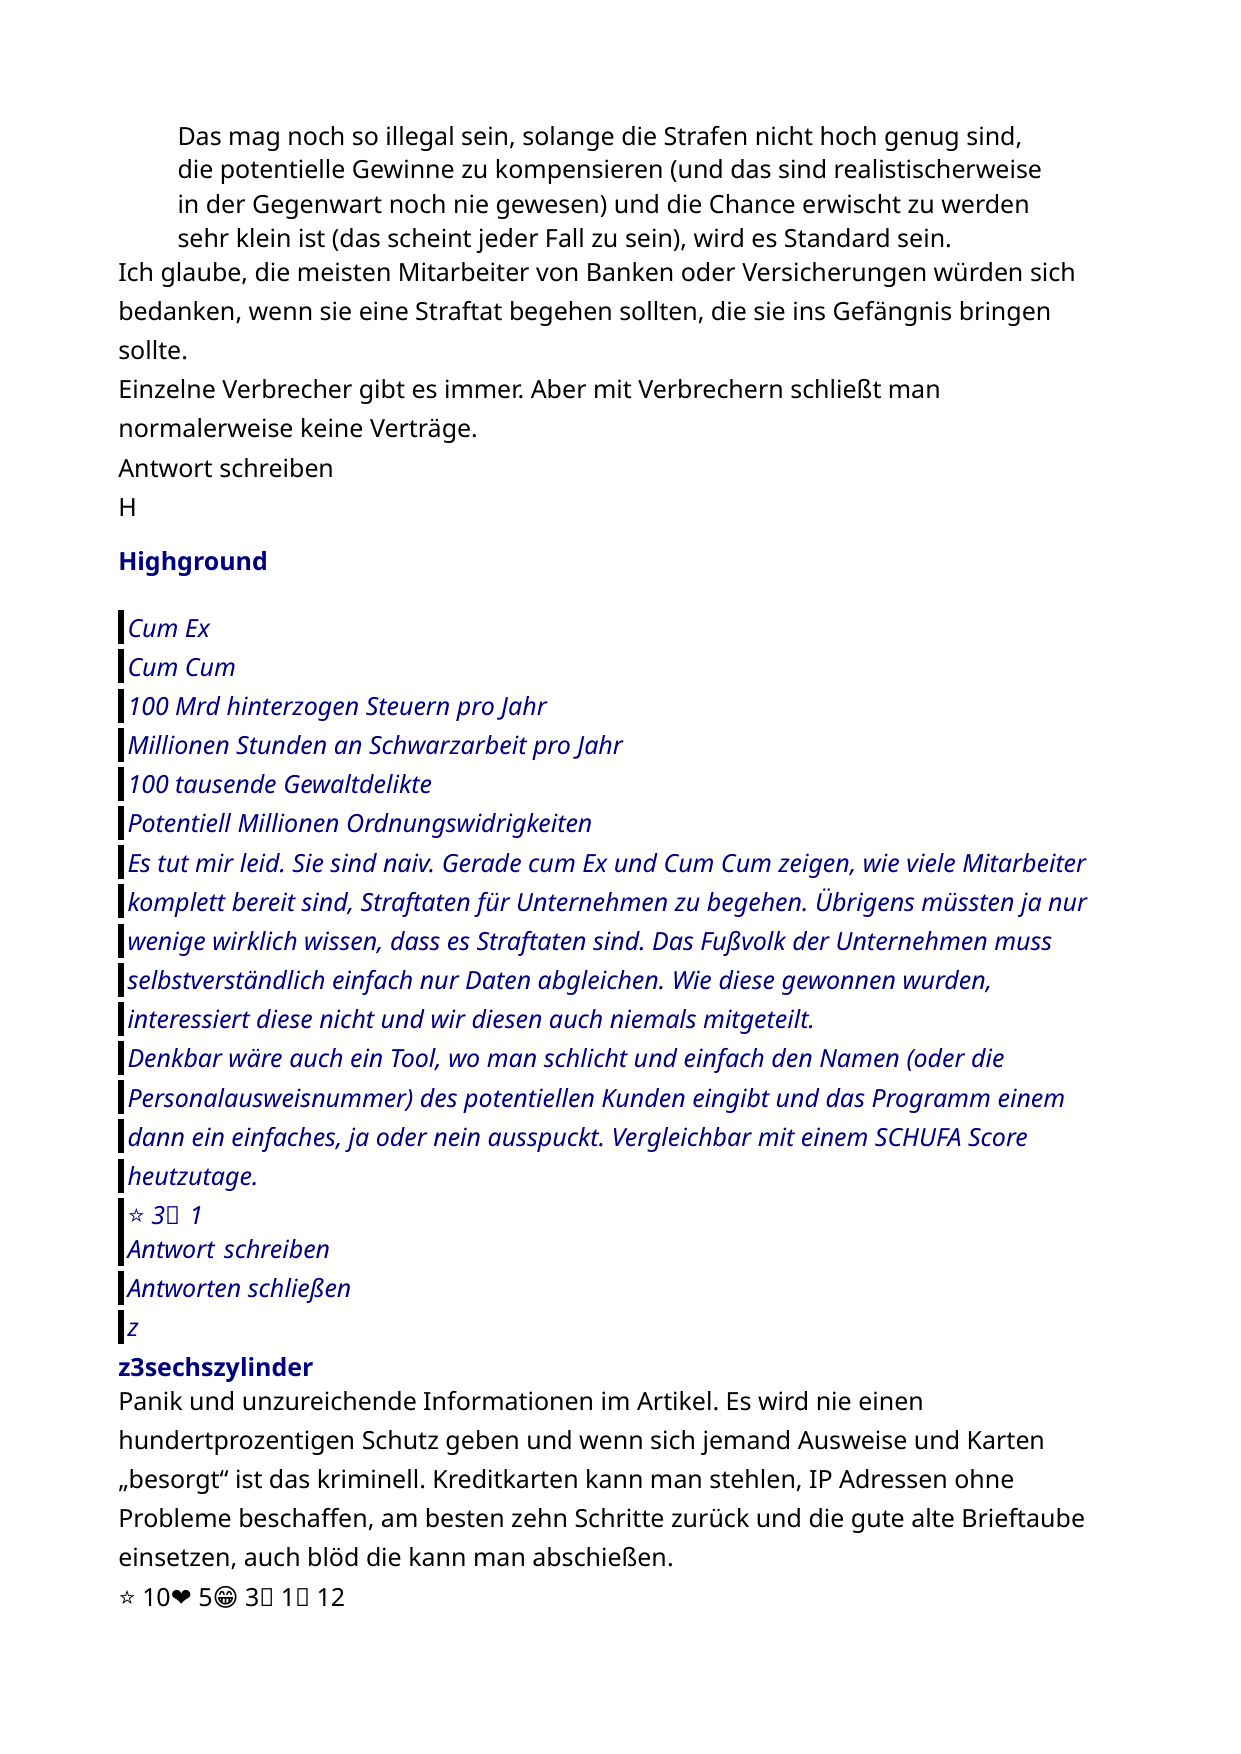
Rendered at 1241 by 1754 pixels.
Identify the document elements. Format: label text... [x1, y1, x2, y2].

text Einzelne Verbrecher gibt es immer. Aber mit Verbrechern schließt man normalerweise keine Verträge. [118, 372, 1122, 445]
subtitle z3sechszylinder [118, 1349, 1122, 1383]
text Antworten schließen [124, 1271, 1122, 1305]
text Millionen Stunden an Schwarzarbeit pro Jahr [124, 728, 1122, 762]
text Cum Cum [124, 649, 1122, 683]
text 100 tausende Gewaltdelikte [124, 767, 1122, 801]
text 100 Mrd hinterzogen Steuern pro Jahr [118, 688, 1122, 723]
text Ich glaube, die meisten Mitarbeiter von Banken oder Versicherungen würden sich bedanken, wenn sie eine Straftat begehen sollten, die sie ins Gefängnis bringen sollte. [118, 254, 1122, 367]
text Es tut mir leid. Sie sind naiv. Gerade cum Ex und Cum Cum zeigen, wie viele Mitarbeiter komplett bereit sind, Straftaten für Unternehmen zu begehen. Übrigens müssten ja nur wenige wirklich wissen, dass es Straftaten sind. Das Fußvolk der Unternehmen muss selbstverständlich einfach nur Daten abgleichen. Wie diese gewonnen wurden, interessiert diese nicht und wir diesen auch niemals mitgeteilt. [118, 845, 1122, 1036]
text H [118, 489, 1122, 523]
subtitle Highground [118, 543, 1122, 577]
text Cum Ex [124, 610, 1122, 644]
text ⭐️ 3🤨 1 [124, 1198, 1122, 1232]
text z [124, 1310, 1122, 1344]
text ⭐️ 10❤️ 5😁 3🙁 1🤨 12 [118, 1579, 1122, 1613]
text Antwort schreiben [124, 1232, 1122, 1266]
text Panik und unzureichende Informationen im Artikel. Es wird nie einen hundertprozentigen Schutz geben und wenn sich jemand Ausweise und Karten „besorgt“ ist das kriminell. Kreditkarten kann man stehlen, IP Adressen ohne Probleme beschaffen, am besten zehn Schritte zurück und die gute alte Brieftaube einsetzen, auch blöd die kann man abschießen. [118, 1383, 1122, 1574]
text Antwort schreiben [118, 450, 1122, 484]
text Denkbar wäre auch ein Tool, wo man schlicht und einfach den Namen (oder die Personalausweisnummer) des potentiellen Kunden eingibt und das Programm einem dann ein einfaches, ja oder nein ausspuckt. Vergleichbar mit einem SCHUFA Score heutzutage. [118, 1041, 1122, 1193]
text Potentiell Millionen Ordnungswidrigkeiten [124, 806, 1122, 840]
text Das mag noch so illegal sein, solange die Strafen nicht hoch genug sind, die potentielle Gewinne zu kompensieren (und das sind realistischerweise in der Gegenwart noch nie gewesen) und die Chance erwischt zu werden sehr klein ist (das scheint jeder Fall zu sein), wird es Standard sein. [177, 118, 1063, 254]
